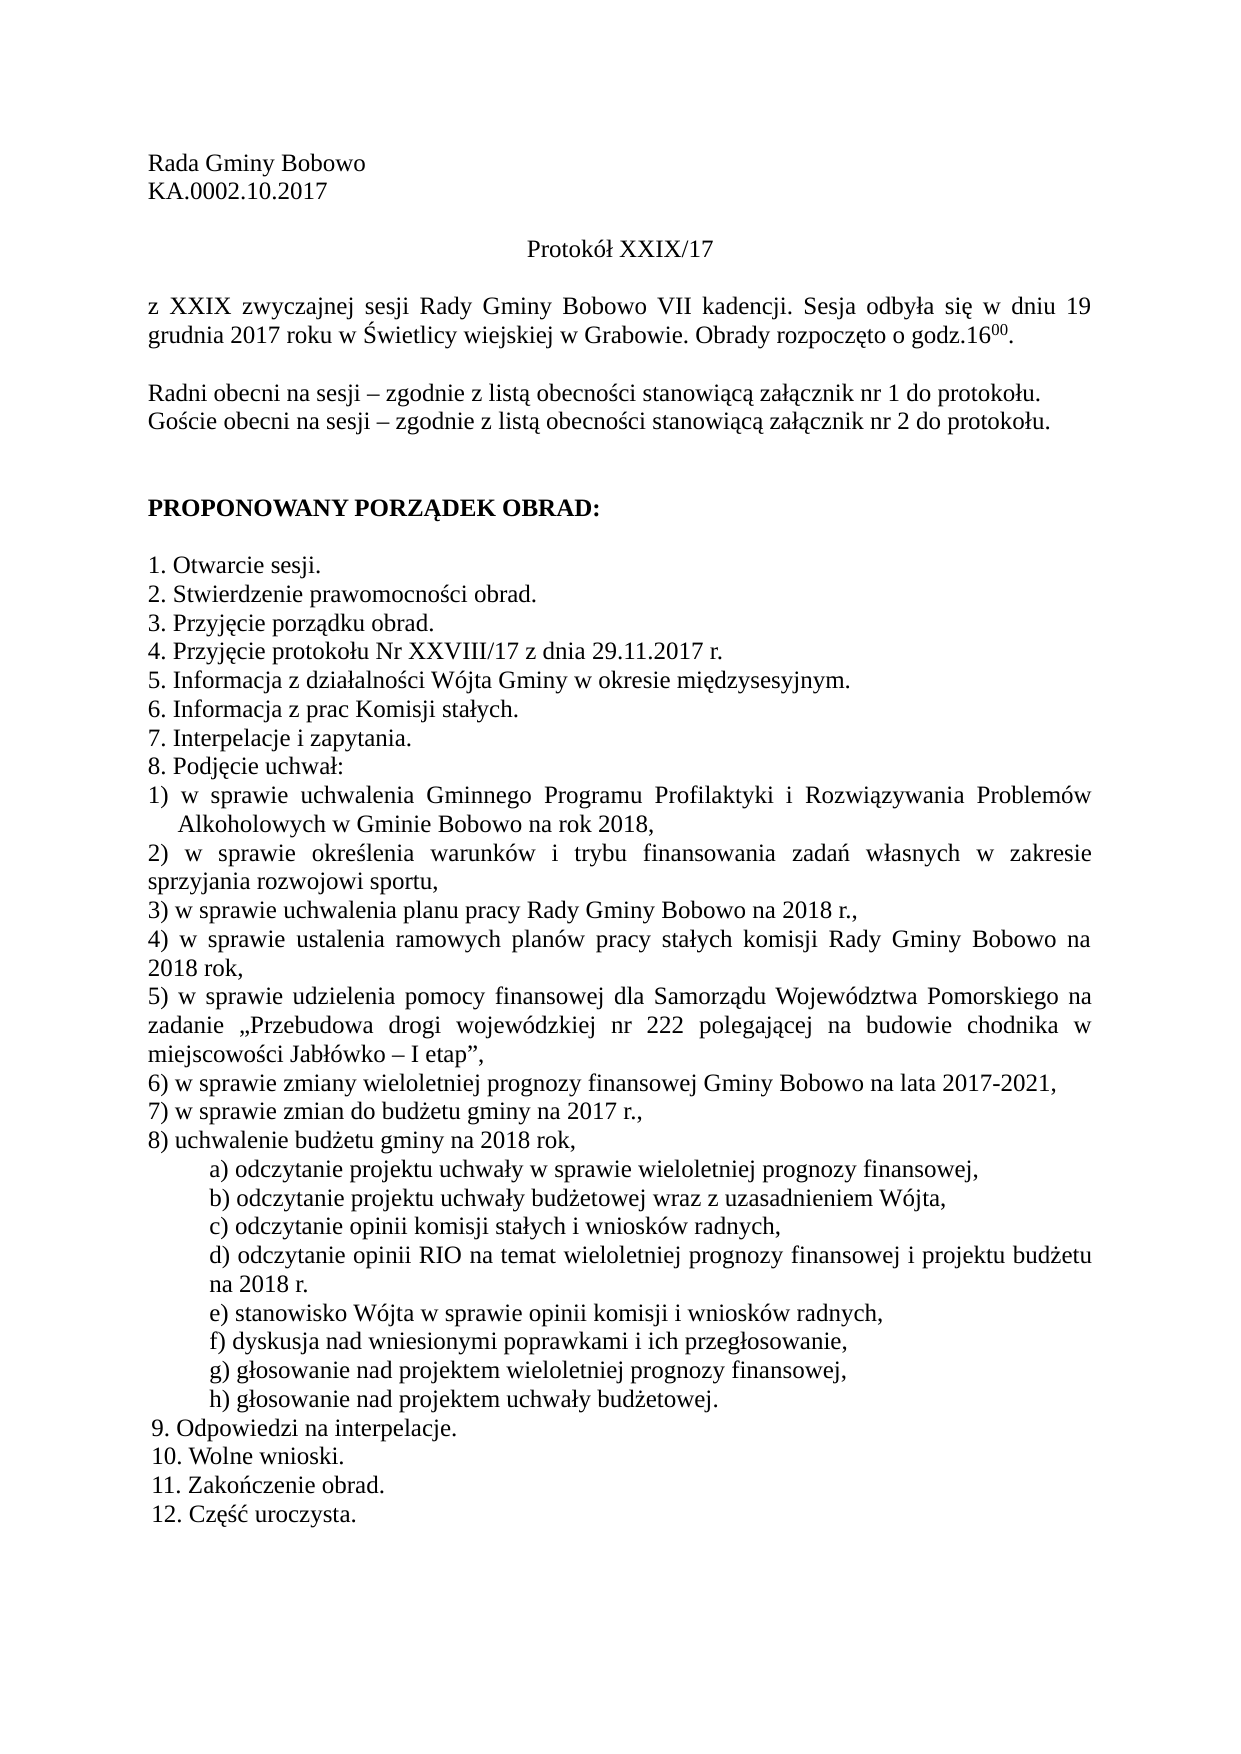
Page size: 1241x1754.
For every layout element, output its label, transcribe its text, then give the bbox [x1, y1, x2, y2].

text 11. Zakończenie obrad. [151, 1470, 1093, 1499]
text 8) uchwalenie budżetu gminy na 2018 rok, [148, 1125, 1093, 1154]
text 5. Informacja z działalności Wójta Gminy w okresie międzysesyjnym. [148, 665, 1093, 694]
text d) odczytanie opinii RIO na temat wieloletniej prognozy finansowej i projektu budżetu na 2018 r. [209, 1240, 1093, 1298]
text 12. Część uroczysta. [151, 1499, 1093, 1528]
text Protokół XXIX/17 [148, 234, 1093, 263]
text 6. Informacja z prac Komisji stałych. [148, 694, 1093, 723]
text b) odczytanie projektu uchwały budżetowej wraz z uzasadnieniem Wójta, [209, 1183, 1093, 1211]
text 3) w sprawie uchwalenia planu pracy Rady Gminy Bobowo na 2018 r., [148, 895, 1093, 924]
text 6) w sprawie zmiany wieloletniej prognozy finansowej Gminy Bobowo na lata 2017-2021, [148, 1068, 1093, 1096]
text 3. Przyjęcie porządku obrad. [148, 608, 1093, 636]
text 1. Otwarcie sesji. [148, 550, 1093, 579]
text 2) w sprawie określenia warunków i trybu finansowania zadań własnych w zakresie sprzyjania rozwojowi sportu, [148, 838, 1093, 895]
text 10. Wolne wnioski. [151, 1441, 1093, 1470]
text 4. Przyjęcie protokołu Nr XXVIII/17 z dnia 29.11.2017 r. [148, 636, 1093, 665]
text Goście obecni na sesji – zgodnie z listą obecności stanowiącą załącznik nr 2 do protokołu. [148, 406, 1093, 435]
text 7) w sprawie zmian do budżetu gminy na 2017 r., [148, 1096, 1093, 1125]
text h) głosowanie nad projektem uchwały budżetowej. [148, 1384, 1093, 1413]
text 4) w sprawie ustalenia ramowych planów pracy stałych komisji Rady Gminy Bobowo na 2018 rok, [148, 924, 1093, 981]
subtitle z XXIX zwyczajnej sesji Rady Gminy Bobowo VII kadencji. Sesja odbyła się w dniu 19 grudnia 2017 roku w Świetlicy wiejskiej w Grabowie. Obrady rozpoczęto o godz.1600. [148, 291, 1093, 349]
text 8. Podjęcie uchwał: [148, 751, 1093, 780]
text f) dyskusja nad wniesionymi poprawkami i ich przegłosowanie, [209, 1326, 1093, 1355]
text c) odczytanie opinii komisji stałych i wniosków radnych, [209, 1211, 1093, 1240]
text 7. Interpelacje i zapytania. [148, 723, 1093, 751]
text 5) w sprawie udzielenia pomocy finansowej dla Samorządu Województwa Pomorskiego na zadanie „Przebudowa drogi wojewódzkiej nr 222 polegającej na budowie chodnika w miejscowości Jabłówko – I etap”, [148, 981, 1093, 1068]
text Rada Gminy Bobowo [148, 148, 1093, 176]
text KA.0002.10.2017 [148, 176, 1093, 205]
text 1) w sprawie uchwalenia Gminnego Programu Profilaktyki i Rozwiązywania Problemów Alkoholowych w Gminie Bobowo na rok 2018, [148, 780, 1093, 838]
text e) stanowisko Wójta w sprawie opinii komisji i wniosków radnych, [209, 1298, 1093, 1326]
text g) głosowanie nad projektem wieloletniej prognozy finansowej, [209, 1355, 1093, 1384]
text a) odczytanie projektu uchwały w sprawie wieloletniej prognozy finansowej, [209, 1154, 1093, 1183]
text PROPONOWANY PORZĄDEK OBRAD: [148, 493, 1093, 521]
text 2. Stwierdzenie prawomocności obrad. [148, 579, 1093, 608]
text Radni obecni na sesji – zgodnie z listą obecności stanowiącą załącznik nr 1 do protokołu. [148, 378, 1093, 406]
text 9. Odpowiedzi na interpelacje. [151, 1413, 1093, 1441]
